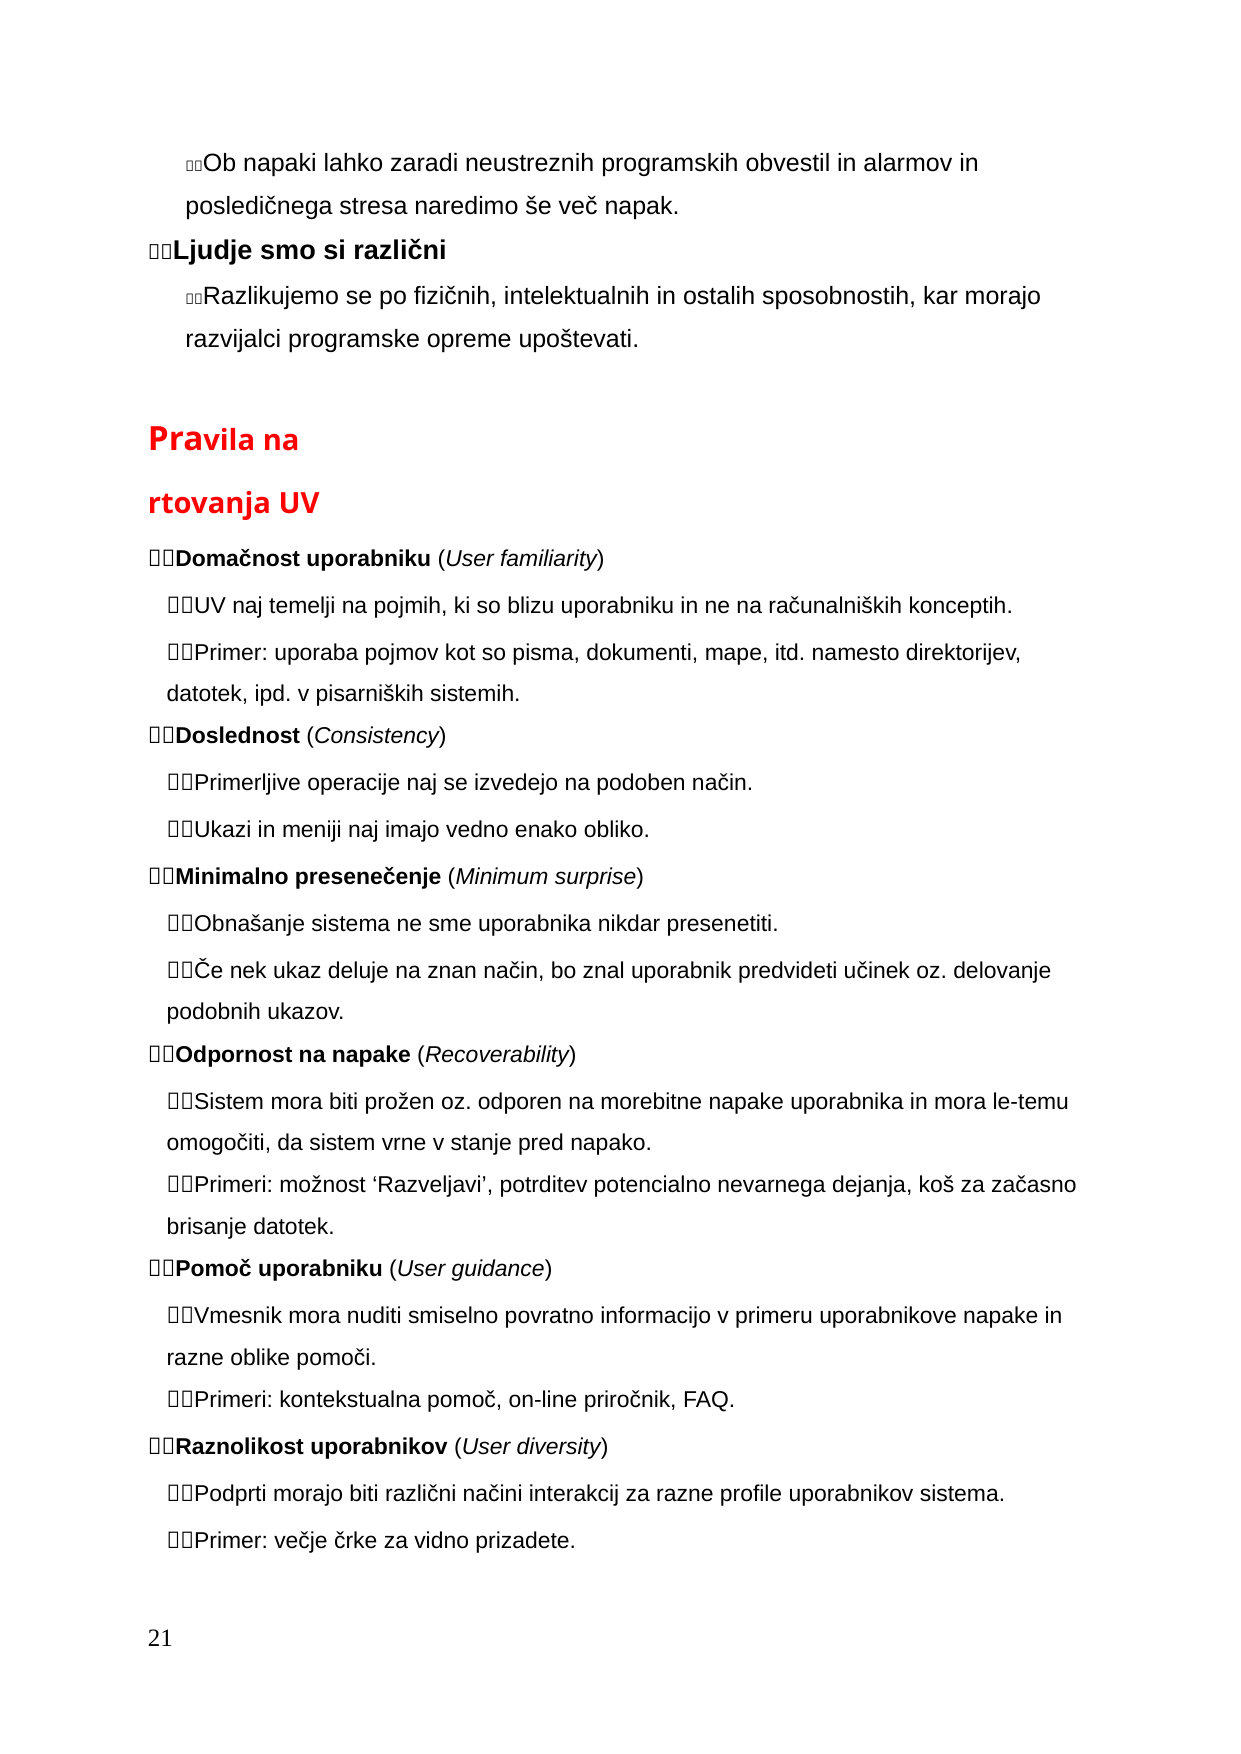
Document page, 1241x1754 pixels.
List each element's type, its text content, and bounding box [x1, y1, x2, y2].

text Domačnost uporabniku (User familiarity) [148, 542, 1093, 573]
text Primer: uporaba pojmov kot so pisma, dokumenti, mape, itd. namesto direktorijev, datotek, ipd. v pisarniških sistemih. [166, 636, 1093, 706]
text Razlikujemo se po fizičnih, intelektualnih in ostalih sposobnostih, kar morajo razvijalci programske opreme upoštevati. [185, 281, 1093, 353]
text Obnašanje sistema ne sme uporabnika nikdar presenetiti. [166, 907, 1093, 938]
text UV naj temelji na pojmih, ki so blizu uporabniku in ne na računalniških konceptih. [166, 589, 1093, 620]
text Ukazi in meniji naj imajo vedno enako obliko. [166, 813, 1093, 844]
text Vmesnik mora nuditi smiselno povratno informacijo v primeru uporabnikove napake in razne oblike pomoči. [166, 1299, 1093, 1370]
text Primerljive operacije naj se izvedejo na podoben način. [166, 766, 1093, 798]
text Pomoč uporabniku (User guidance) [148, 1252, 1093, 1283]
text Odpornost na napake (Recoverability) [148, 1038, 1093, 1069]
text Ob napaki lahko zaradi neustreznih programskih obvestil in alarmov in posledičnega stresa naredimo še več napak. [185, 148, 1093, 219]
text Podprti morajo biti različni načini interakcij za razne profile uporabnikov sistema. [166, 1477, 1093, 1508]
text Minimalno presenečenje (Minimum surprise) [148, 860, 1093, 891]
text Sistem mora biti prožen oz. odporen na morebitne napake uporabnika in mora le-temu omogočiti, da sistem vrne v stanje pred napako. [166, 1084, 1093, 1155]
text Pravila na [148, 414, 1093, 460]
text Doslednost (Consistency) [148, 719, 1093, 751]
text Primer: večje črke za vidno prizadete. [166, 1524, 1093, 1555]
text Če nek ukaz deluje na znan način, bo znal uporabnik predvideti učinek oz. delovanje podobnih ukazov. [166, 954, 1093, 1024]
text Ljudje smo si različni [148, 234, 1093, 265]
text Raznolikost uporabnikov (User diversity) [148, 1430, 1093, 1461]
text rtovanja UV [148, 482, 1093, 522]
text Primeri: kontekstualna pomoč, on-line priročnik, FAQ. [166, 1383, 1093, 1414]
text Primeri: možnost ‘Razveljavi’, potrditev potencialno nevarnega dejanja, koš za začasno brisanje datotek. [166, 1168, 1093, 1239]
